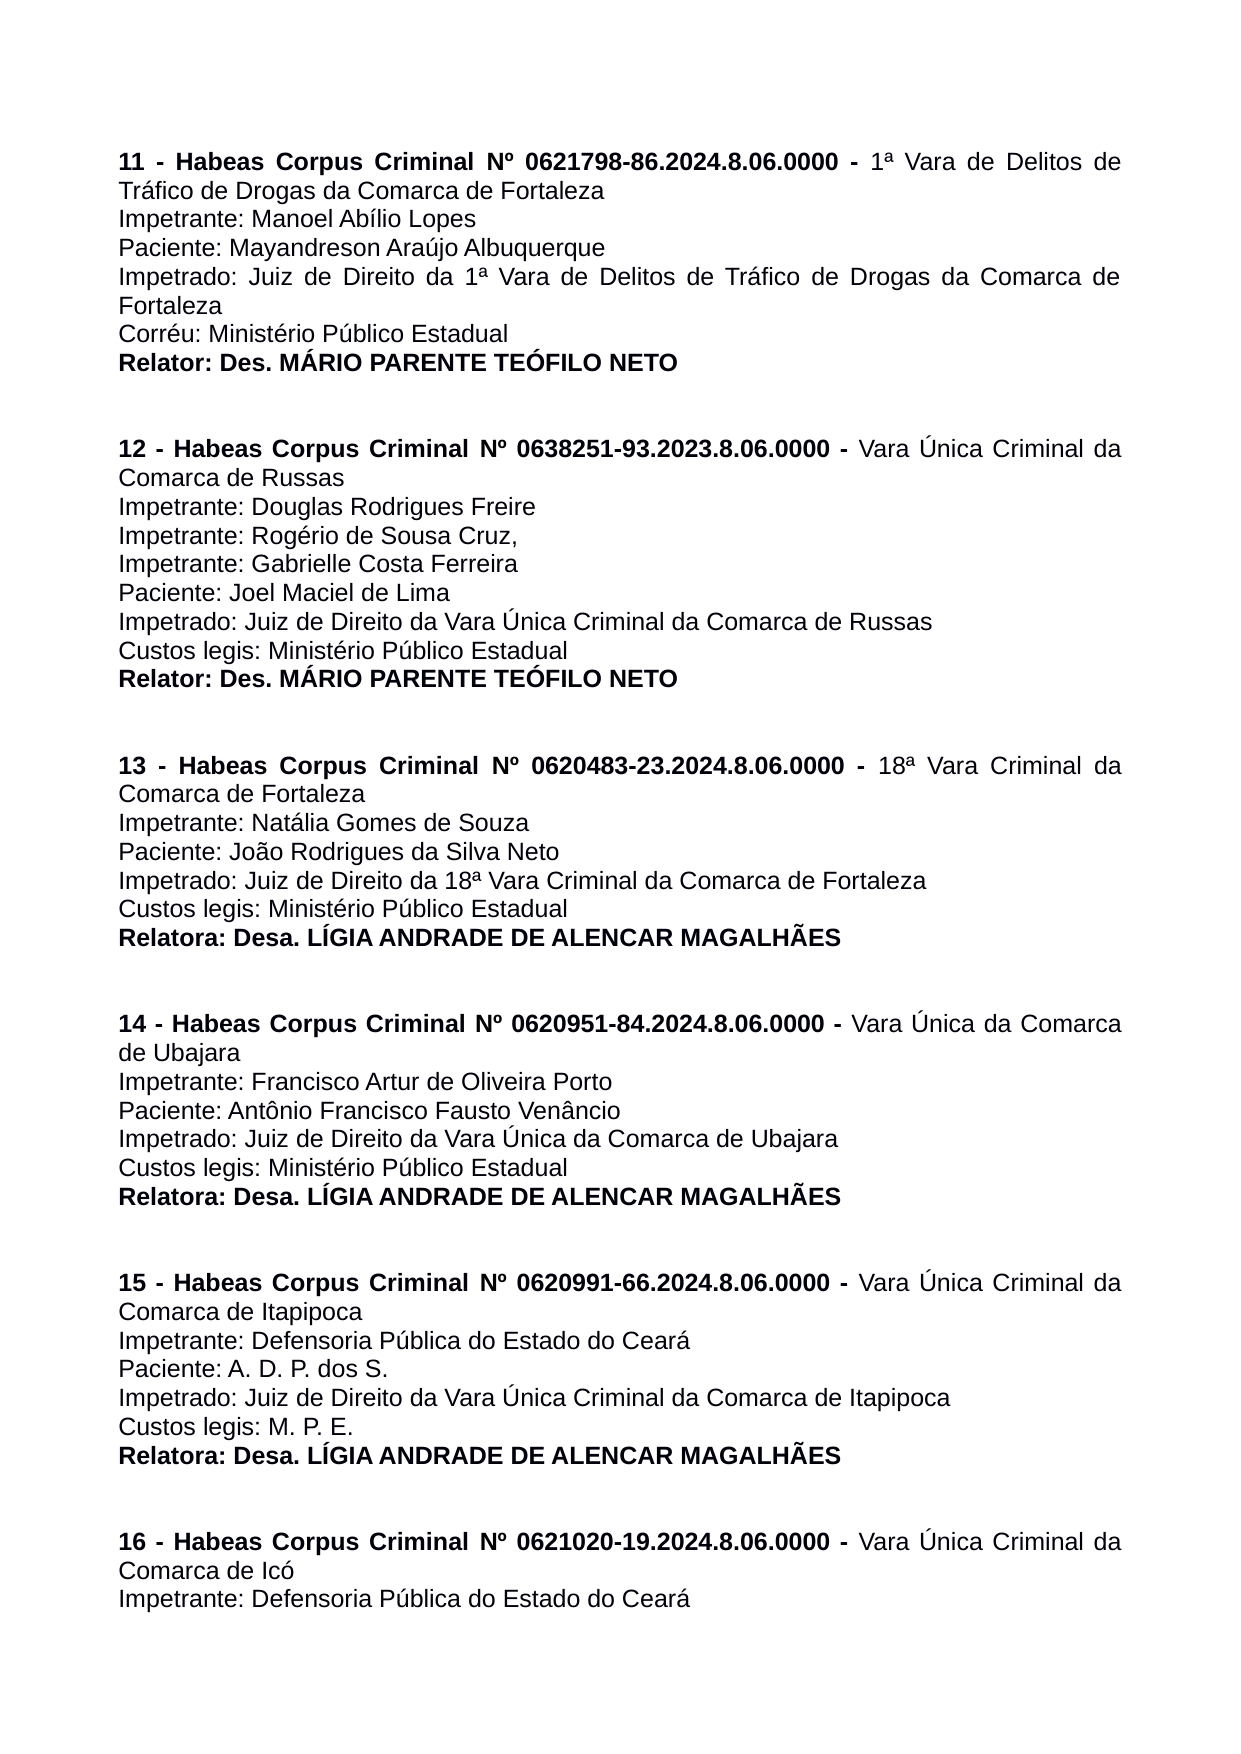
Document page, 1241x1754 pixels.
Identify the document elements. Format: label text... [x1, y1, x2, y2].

text Impetrado: Juiz de Direito da Vara Única Criminal da Comarca de Itapipoca [118, 1383, 1122, 1412]
text Impetrado: Juiz de Direito da 18ª Vara Criminal da Comarca de Fortaleza [118, 866, 1122, 894]
text Paciente: A. D. P. dos S. [118, 1354, 1122, 1383]
text Paciente: João Rodrigues da Silva Neto [118, 837, 1122, 866]
text Impetrado: Juiz de Direito da 1ª Vara de Delitos de Tráfico de Drogas da Comarca de Fortaleza [118, 262, 1122, 319]
text Impetrante: Defensoria Pública do Estado do Ceará [118, 1584, 1122, 1613]
text 14 - Habeas Corpus Criminal Nº 0620951-84.2024.8.06.0000 - Vara Única da Comarca de Ubajara [118, 1009, 1122, 1067]
text Impetrado: Juiz de Direito da Vara Única Criminal da Comarca de Russas [118, 607, 1122, 636]
text Relatora: Desa. LÍGIA ANDRADE DE ALENCAR MAGALHÃES [118, 1182, 1122, 1211]
text Custos legis: Ministério Público Estadual [118, 636, 1122, 664]
text Impetrante: Gabrielle Costa Ferreira [118, 549, 1122, 578]
text Impetrado: Juiz de Direito da Vara Única da Comarca de Ubajara [118, 1124, 1122, 1153]
text Impetrante: Natália Gomes de Souza [118, 808, 1122, 837]
text Paciente: Mayandreson Araújo Albuquerque [118, 233, 1122, 262]
text 11 - Habeas Corpus Criminal Nº 0621798-86.2024.8.06.0000 - 1ª Vara de Delitos de Tráfico de Drogas da Comarca de Fortaleza [118, 147, 1122, 204]
text 12 - Habeas Corpus Criminal Nº 0638251-93.2023.8.06.0000 - Vara Única Criminal da Comarca de Russas [118, 434, 1122, 492]
text Custos legis: M. P. E. [118, 1412, 1122, 1441]
text Impetrante: Douglas Rodrigues Freire [118, 492, 1122, 521]
text Custos legis: Ministério Público Estadual [118, 1153, 1122, 1182]
text Corréu: Ministério Público Estadual [118, 319, 1122, 348]
text Paciente: Joel Maciel de Lima [118, 578, 1122, 607]
text Impetrante: Manoel Abílio Lopes [118, 204, 1122, 233]
text Relator: Des. MÁRIO PARENTE TEÓFILO NETO [118, 664, 1122, 693]
text Impetrante: Rogério de Sousa Cruz, [118, 521, 1122, 549]
text Custos legis: Ministério Público Estadual [118, 894, 1122, 923]
text Paciente: Antônio Francisco Fausto Venâncio [118, 1096, 1122, 1124]
text Relatora: Desa. LÍGIA ANDRADE DE ALENCAR MAGALHÃES [118, 923, 1122, 952]
text 15 - Habeas Corpus Criminal Nº 0620991-66.2024.8.06.0000 - Vara Única Criminal da Comarca de Itapipoca [118, 1268, 1122, 1326]
text Impetrante: Francisco Artur de Oliveira Porto [118, 1067, 1122, 1096]
text 16 - Habeas Corpus Criminal Nº 0621020-19.2024.8.06.0000 - Vara Única Criminal da Comarca de Icó [118, 1527, 1122, 1584]
text Relatora: Desa. LÍGIA ANDRADE DE ALENCAR MAGALHÃES [118, 1441, 1122, 1469]
text 13 - Habeas Corpus Criminal Nº 0620483-23.2024.8.06.0000 - 18ª Vara Criminal da Comarca de Fortaleza [118, 751, 1122, 808]
text Relator: Des. MÁRIO PARENTE TEÓFILO NETO [118, 348, 1122, 377]
text Impetrante: Defensoria Pública do Estado do Ceará [118, 1326, 1122, 1354]
